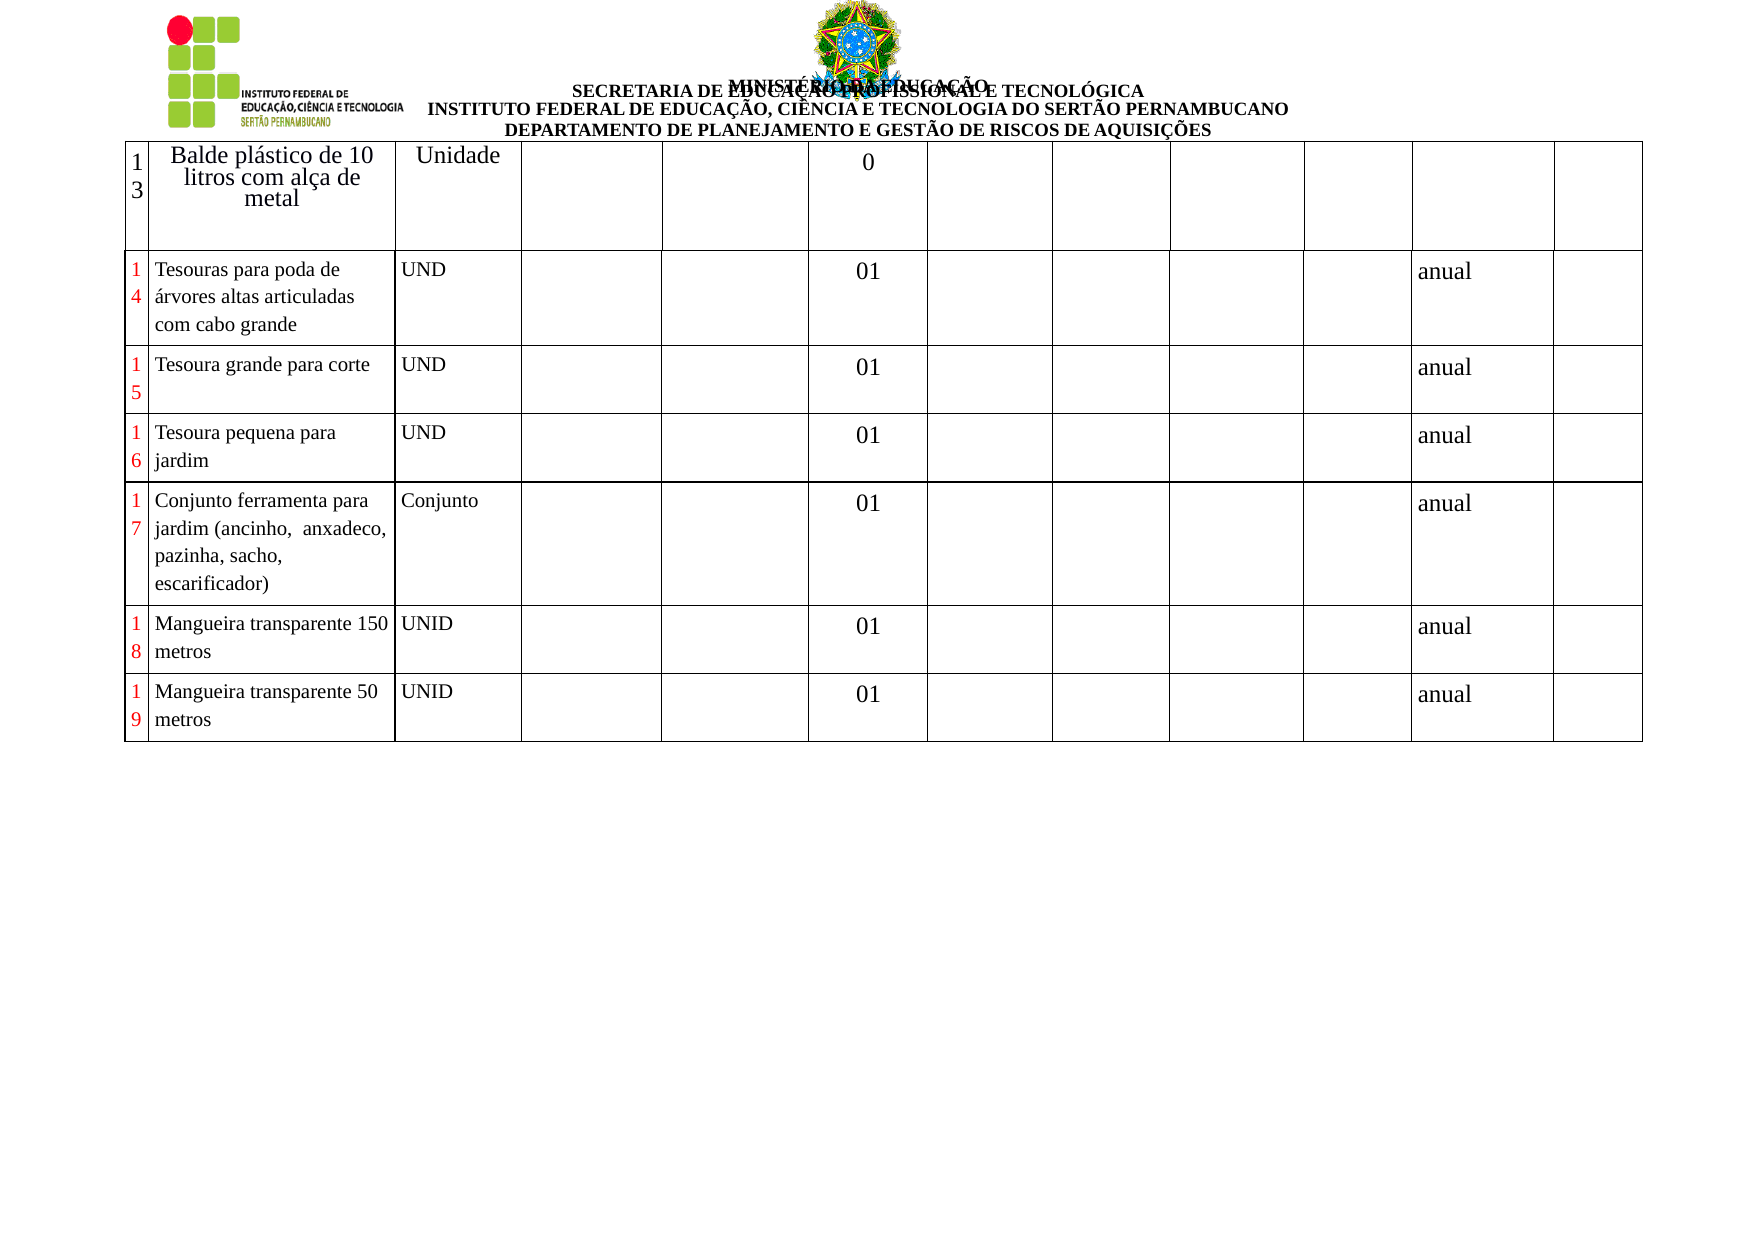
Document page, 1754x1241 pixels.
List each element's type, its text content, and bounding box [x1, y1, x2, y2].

table_cell [1554, 251, 1642, 345]
table_cell 0 [809, 142, 927, 250]
table_cell 01 [809, 251, 927, 345]
table_cell [1304, 606, 1411, 673]
table_cell UND [396, 414, 521, 481]
table_cell Unidade [396, 142, 521, 250]
table_cell [1305, 142, 1412, 250]
table_cell Balde plástico de 10 litros com alça de metal [149, 142, 395, 250]
table_cell [662, 483, 808, 604]
table_cell 01 [809, 674, 927, 741]
table_cell 19 [126, 674, 148, 741]
table_cell [1554, 606, 1642, 673]
table_cell [1171, 142, 1304, 250]
table_cell [1304, 483, 1411, 604]
table_cell [522, 483, 661, 604]
table_cell Conjunto ferramenta para jardim (ancinho, anxadeco, pazinha, sacho, escarificador) [149, 483, 394, 604]
table_cell UND [396, 251, 521, 345]
table_cell UNID [396, 606, 521, 673]
table_cell [1053, 414, 1169, 481]
table_cell Mangueira transparente 50 metros [149, 674, 394, 741]
table_cell anual [1412, 346, 1553, 413]
table_cell [1554, 674, 1642, 741]
table_cell UNID [396, 674, 521, 741]
table_cell [1053, 606, 1169, 673]
table_cell anual [1412, 414, 1553, 481]
table_cell 15 [126, 346, 148, 413]
table_cell [928, 674, 1052, 741]
table_cell [1304, 414, 1411, 481]
table_cell [928, 142, 1052, 250]
table_cell anual [1412, 606, 1553, 673]
table_cell [662, 346, 808, 413]
table_cell [1554, 414, 1642, 481]
table_cell [1554, 346, 1642, 413]
table_cell [1554, 483, 1642, 604]
table_cell [1170, 606, 1303, 673]
table_cell [522, 674, 661, 741]
table_cell [662, 606, 808, 673]
table_cell [1304, 674, 1411, 741]
table_cell Tesoura grande para corte [149, 346, 394, 413]
table_cell Tesouras para poda de árvores altas articuladas com cabo grande [149, 251, 394, 345]
table_cell anual [1412, 674, 1553, 741]
table_cell [1053, 142, 1170, 250]
table_cell [522, 346, 661, 413]
table_cell Conjunto [396, 483, 521, 604]
table_cell [1053, 483, 1169, 604]
table_cell Tesoura pequena para jardim [149, 414, 394, 481]
table_cell [1170, 483, 1303, 604]
table_cell [1053, 251, 1169, 345]
table_cell 17 [126, 483, 148, 604]
table_cell [1053, 674, 1169, 741]
table_cell 01 [809, 414, 927, 481]
table_cell [1170, 346, 1303, 413]
table_cell [928, 251, 1052, 345]
table_cell [662, 251, 808, 345]
table_cell 16 [126, 414, 148, 481]
table_cell UND [396, 346, 521, 413]
table_cell [1413, 142, 1554, 250]
table_cell anual [1412, 251, 1553, 345]
table_cell [928, 414, 1052, 481]
table_cell anual [1412, 483, 1553, 604]
table_cell [522, 142, 662, 250]
table_cell [1053, 346, 1169, 413]
table_cell [522, 606, 661, 673]
table_cell 01 [809, 483, 927, 604]
table_cell Mangueira transparente 150 metros [149, 606, 394, 673]
table_cell [1170, 251, 1303, 345]
table_cell [1170, 674, 1303, 741]
table_cell [662, 674, 808, 741]
table_cell [522, 251, 661, 345]
table_cell 18 [126, 606, 148, 673]
table_cell [663, 142, 808, 250]
table_cell 01 [809, 346, 927, 413]
table_cell [928, 346, 1052, 413]
table_cell [928, 483, 1052, 604]
table_cell [1304, 346, 1411, 413]
table_cell [1170, 414, 1303, 481]
table_cell 01 [809, 606, 927, 673]
table_cell [928, 606, 1052, 673]
table_cell 13 [126, 142, 148, 250]
table_cell [1304, 251, 1411, 345]
table_cell [1555, 142, 1642, 250]
table_cell [522, 414, 661, 481]
table_cell [662, 414, 808, 481]
table_cell 14 [126, 251, 148, 345]
